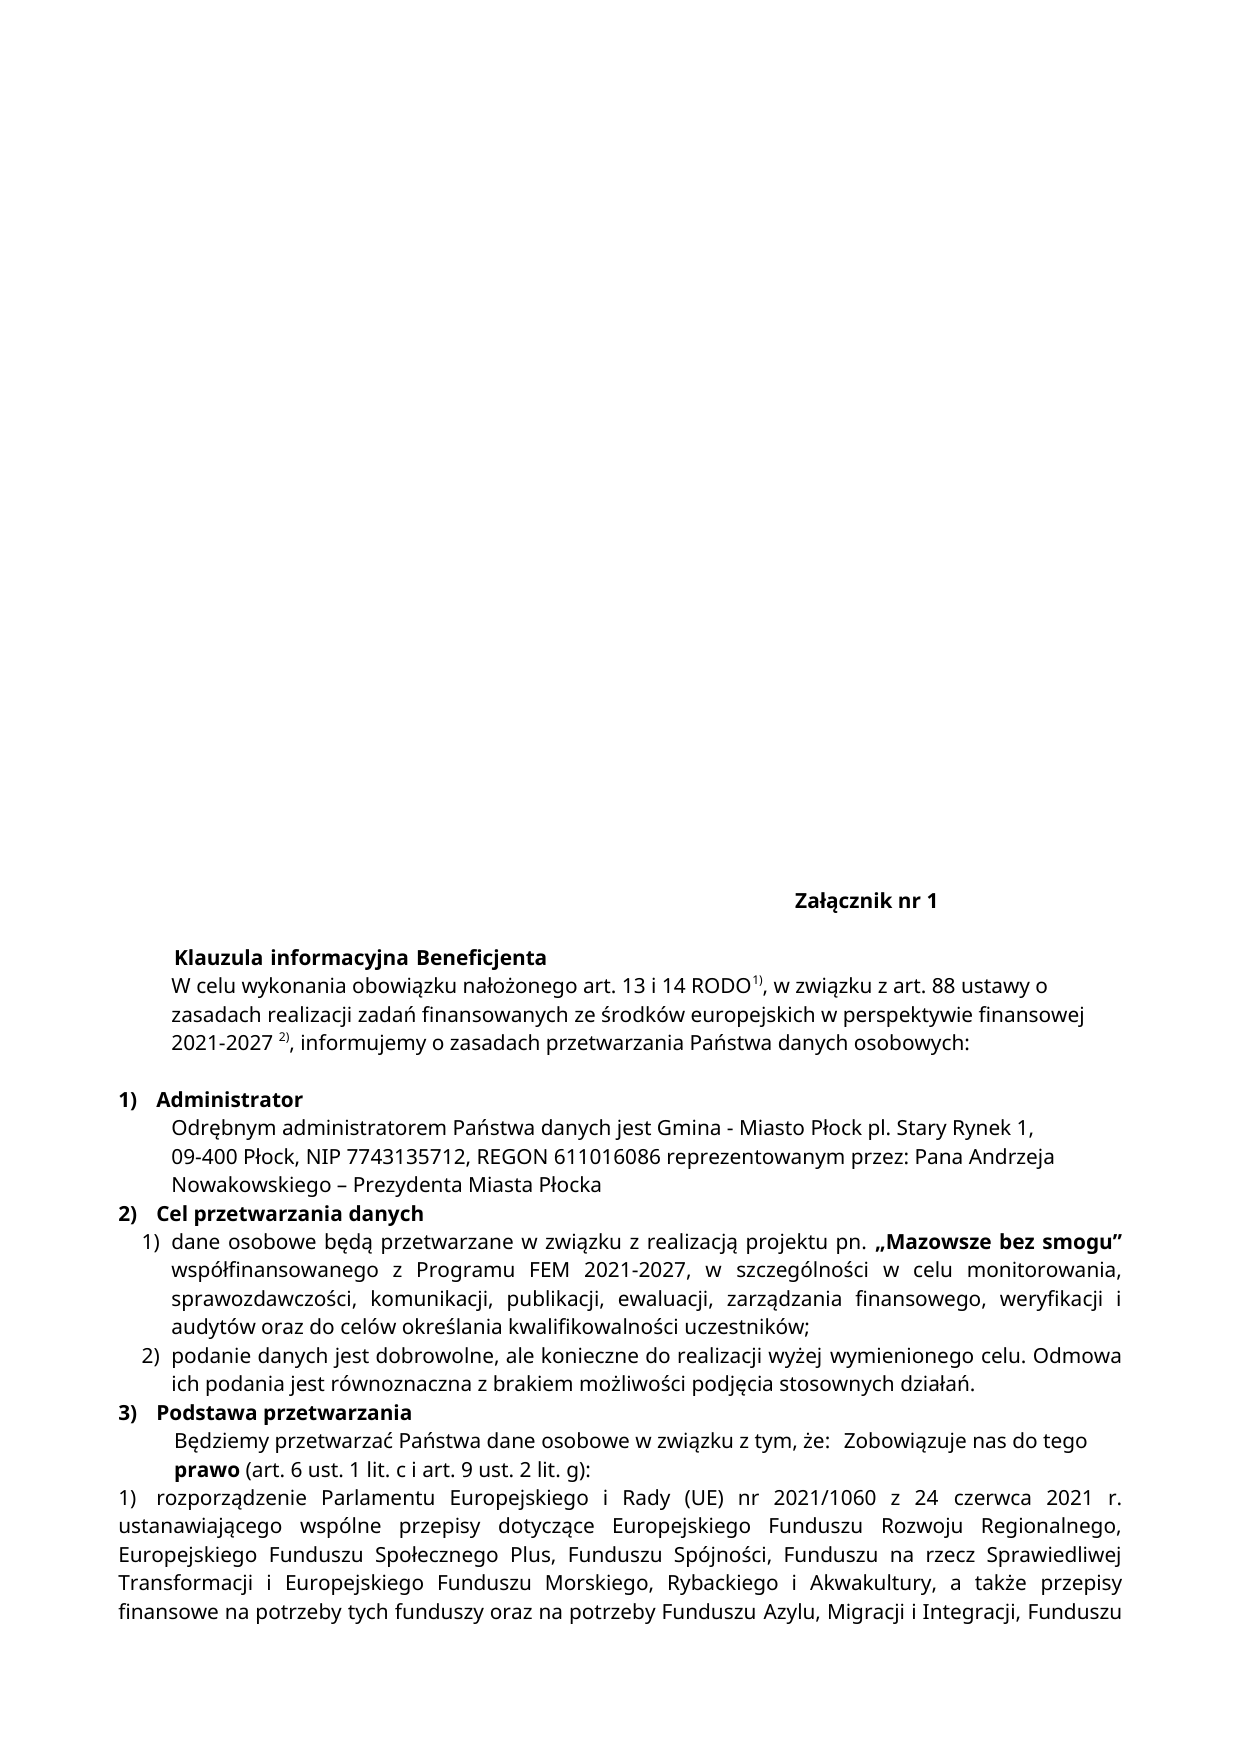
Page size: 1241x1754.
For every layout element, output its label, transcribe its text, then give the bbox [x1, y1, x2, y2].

text W celu wykonania obowiązku nałożonego art. 13 i 14 RODO1), w związku z art. 88 ustawy o zasadach realizacji zadań finansowanych ze środków europejskich w perspektywie finansowej 2021-2027 2), informujemy o zasadach przetwarzania Państwa danych osobowych: [171, 971, 1122, 1057]
subtitle Podstawa przetwarzania [118, 1398, 1122, 1426]
subtitle Administrator [118, 1085, 1122, 1113]
list rozporządzenie Parlamentu Europejskiego i Rady (UE) nr 2021/1060 z 24 czerwca 2021 r. ustanawiającego wspólne przepisy dotyczące Europejskiego Funduszu Rozwoju Regionalnego, Europejskiego Funduszu Społecznego Plus, Funduszu Spójności, Funduszu na rzecz Sprawiedliwej Transformacji i Europejskiego Funduszu Morskiego, Rybackiego i Akwakultury, a także przepisy finansowe na potrzeby tych funduszy oraz na potrzeby Funduszu Azylu, Migracji i Integracji, Funduszu [118, 1483, 1122, 1625]
list dane osobowe będą przetwarzane w związku z realizacją projektu pn. „Mazowsze bez smogu” współfinansowanego z Programu FEM 2021-2027, w szczególności w celu monitorowania, sprawozdawczości, komunikacji, publikacji, ewaluacji, zarządzania finansowego, weryfikacji i audytów oraz do celów określania kwalifikowalności uczestników; [141, 1227, 1122, 1341]
text Będziemy przetwarzać Państwa dane osobowe w związku z tym, że: Zobowiązuje nas do tego prawo (art. 6 ust. 1 lit. c i art. 9 ust. 2 lit. g): [174, 1426, 1122, 1483]
text Klauzula informacyjna Beneficjenta [174, 943, 943, 971]
list podanie danych jest dobrowolne, ale konieczne do realizacji wyżej wymienionego celu. Odmowa ich podania jest równoznaczna z brakiem możliwości podjęcia stosownych działań. [141, 1341, 1122, 1398]
subtitle Cel przetwarzania danych [118, 1199, 1122, 1227]
text Odrębnym administratorem Państwa danych jest Gmina - Miasto Płock pl. Stary Rynek 1, 09-400 Płock, NIP 7743135712, REGON 611016086 reprezentowanym przez: Pana Andrzeja Nowakowskiego – Prezydenta Miasta Płocka [171, 1113, 1122, 1199]
text Załącznik nr 1 [174, 886, 943, 914]
